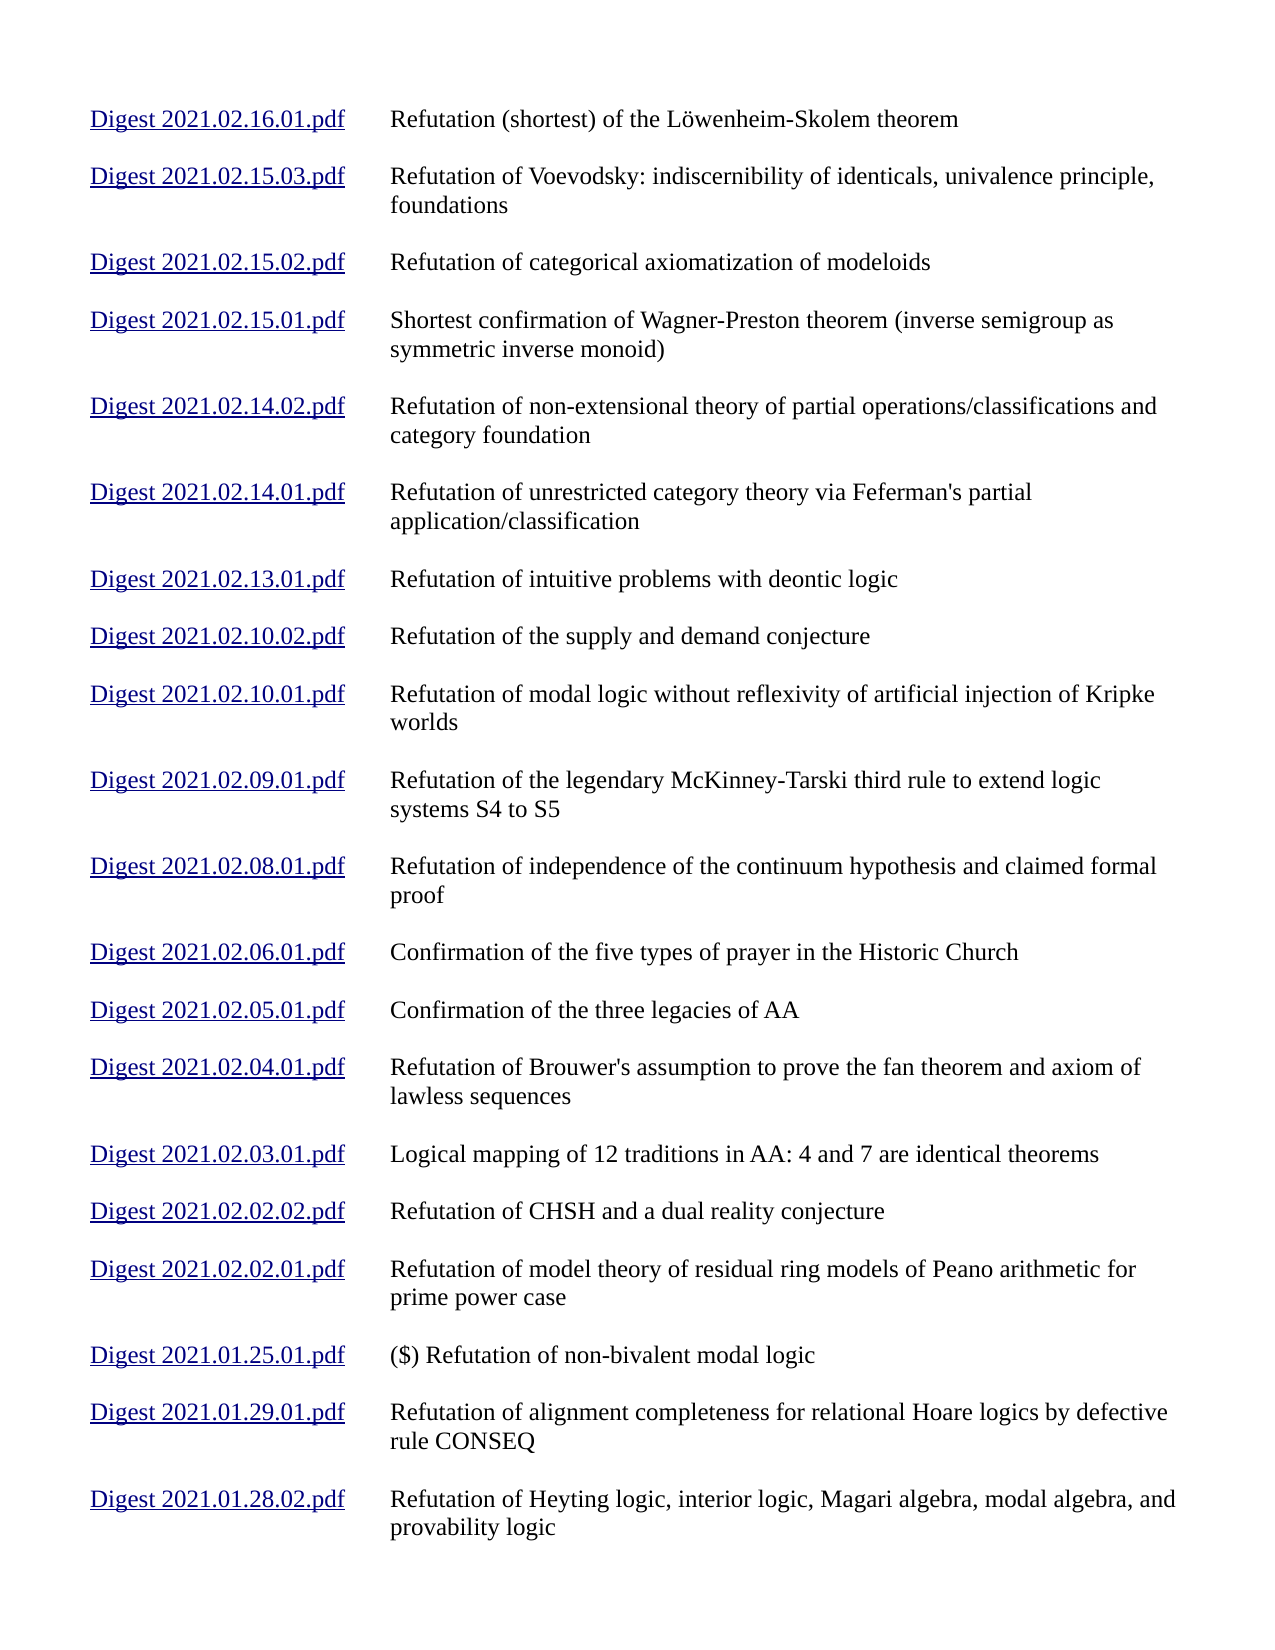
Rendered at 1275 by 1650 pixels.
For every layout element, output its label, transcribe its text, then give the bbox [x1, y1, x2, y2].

text Digest 2021.02.05.01.pdf Confirmation of the three legacies of AA [90, 995, 1185, 1024]
text Digest 2021.02.02.02.pdf Refutation of CHSH and a dual reality conjecture [90, 1196, 1185, 1225]
text Digest 2021.02.14.01.pdf Refutation of unrestricted category theory via Feferman's partial application/classification [90, 477, 1185, 535]
text Digest 2021.01.28.02.pdf Refutation of Heyting logic, interior logic, Magari algebra, modal algebra, and provability logic [90, 1484, 1185, 1541]
text Digest 2021.01.29.01.pdf Refutation of alignment completeness for relational Hoare logics by defective rule CONSEQ [90, 1397, 1185, 1455]
text Digest 2021.02.10.01.pdf Refutation of modal logic without reflexivity of artificial injection of Kripke worlds [90, 679, 1185, 736]
text Digest 2021.02.15.03.pdf Refutation of Voevodsky: indiscernibility of identicals, univalence principle, foundations [90, 161, 1185, 219]
text Digest 2021.02.03.01.pdf Logical mapping of 12 traditions in AA: 4 and 7 are identical theorems [90, 1139, 1185, 1167]
text Digest 2021.02.04.01.pdf Refutation of Brouwer's assumption to prove the fan theorem and axiom of lawless sequences [90, 1052, 1185, 1110]
text Digest 2021.02.15.01.pdf Shortest confirmation of Wagner-Preston theorem (inverse semigroup as symmetric inverse monoid) [90, 305, 1185, 362]
text Digest 2021.02.15.02.pdf Refutation of categorical axiomatization of modeloids [90, 247, 1185, 276]
text Digest 2021.02.16.01.pdf Refutation (shortest) of the Löwenheim-Skolem theorem [90, 104, 1185, 132]
text Digest 2021.02.13.01.pdf Refutation of intuitive problems with deontic logic [90, 564, 1185, 592]
text Digest 2021.02.14.02.pdf Refutation of non-extensional theory of partial operations/classifications and category foundation [90, 391, 1185, 449]
text Digest 2021.01.25.01.pdf ($) Refutation of non-bivalent modal logic [90, 1340, 1185, 1369]
text Digest 2021.02.09.01.pdf Refutation of the legendary McKinney-Tarski third rule to extend logic systems S4 to S5 [90, 765, 1185, 822]
text Digest 2021.02.02.01.pdf Refutation of model theory of residual ring models of Peano arithmetic for prime power case [90, 1254, 1185, 1311]
text Digest 2021.02.06.01.pdf Confirmation of the five types of prayer in the Historic Church [90, 937, 1185, 966]
text Digest 2021.02.10.02.pdf Refutation of the supply and demand conjecture [90, 621, 1185, 650]
text Digest 2021.02.08.01.pdf Refutation of independence of the continuum hypothesis and claimed formal proof [90, 851, 1185, 909]
